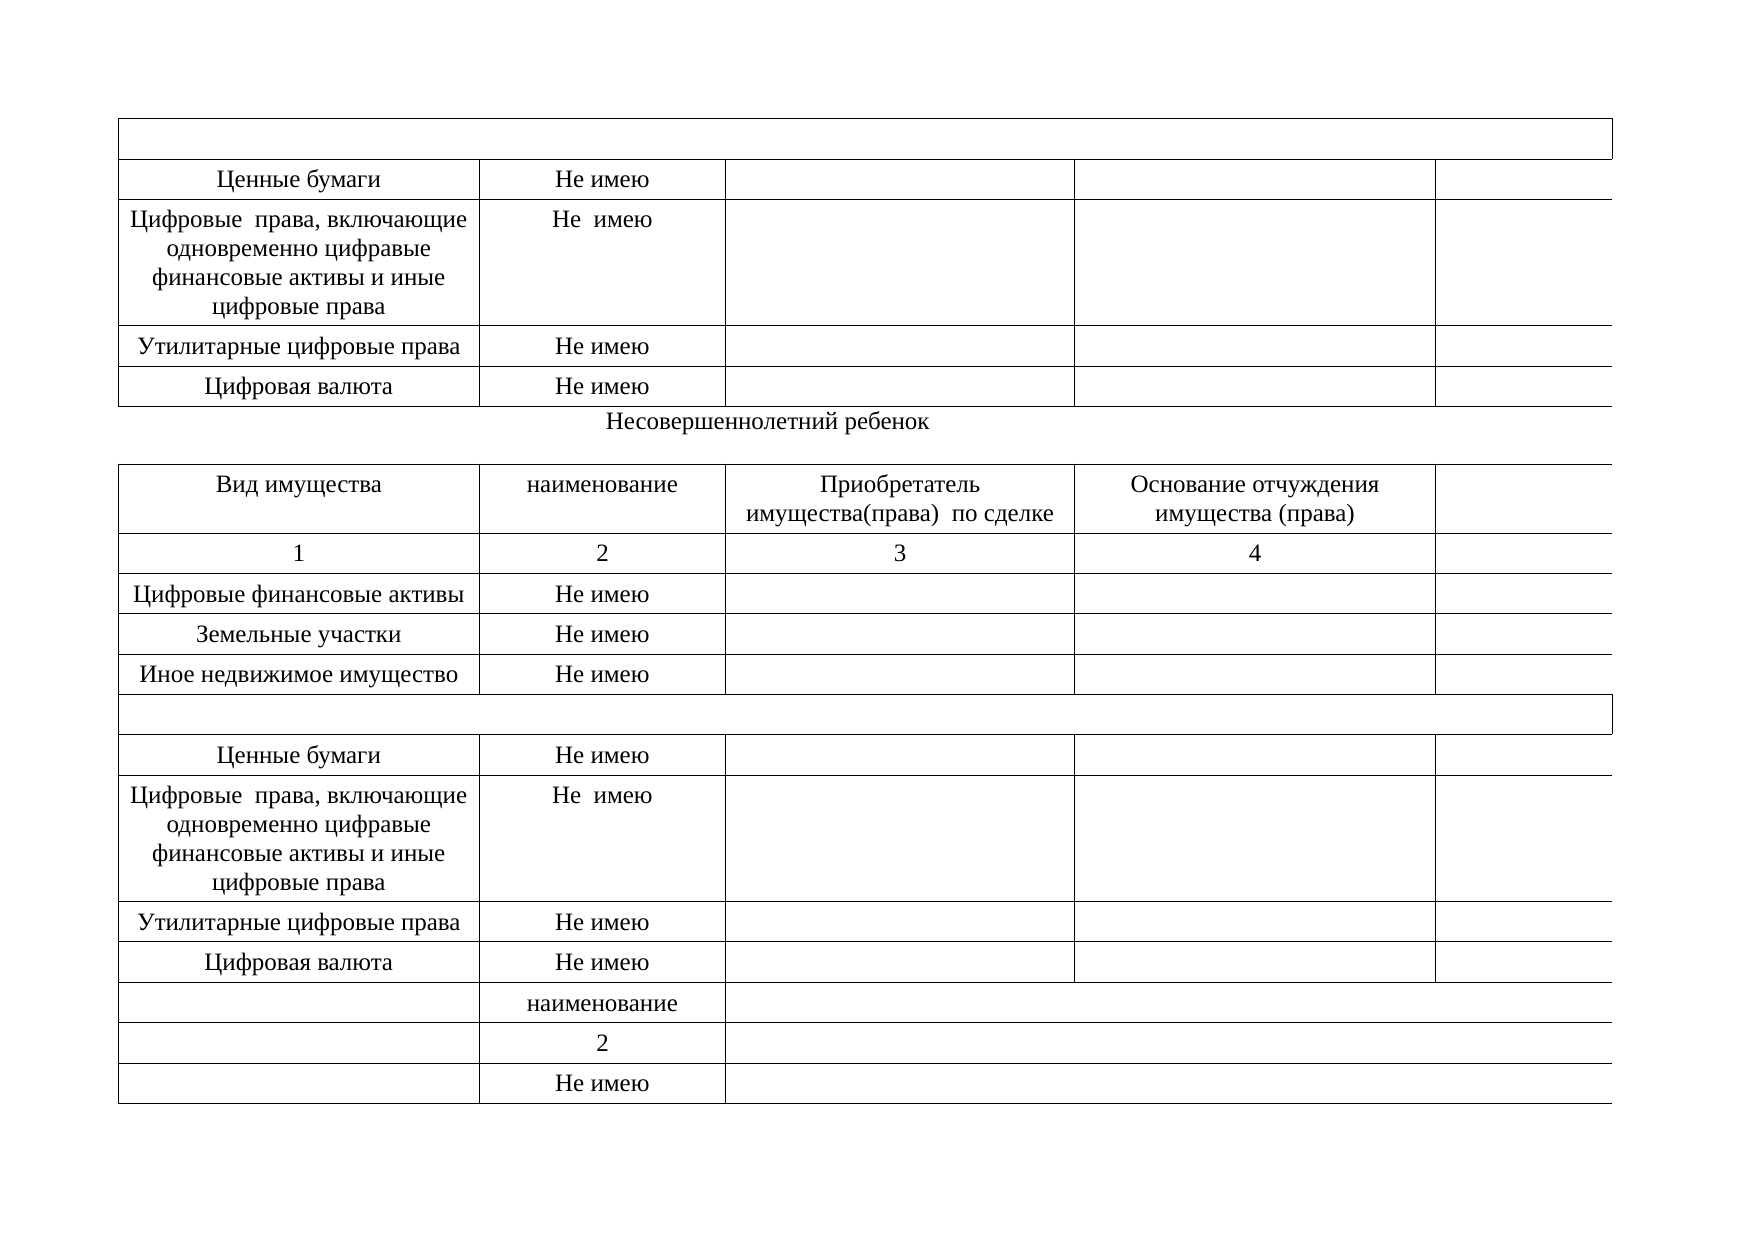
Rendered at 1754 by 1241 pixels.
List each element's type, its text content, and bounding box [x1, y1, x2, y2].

table_cell [1075, 902, 1435, 941]
table_cell [119, 1064, 479, 1103]
table_cell [119, 119, 1612, 158]
table_header [1436, 465, 1612, 533]
table_cell Утилитарные цифровые права [119, 326, 479, 366]
table_cell Не имею [480, 1064, 725, 1103]
table_cell [726, 735, 1074, 774]
table_header наименование [480, 983, 725, 1022]
table_header Основание отчуждения имущества (права) [1075, 465, 1435, 533]
table_cell [1436, 735, 1612, 774]
table_header [726, 983, 1612, 1022]
table_cell Не имею [480, 902, 725, 941]
table_cell Земельные участки [119, 614, 479, 653]
table_cell Иное недвижимое имущество [119, 655, 479, 694]
table_cell Не имею [480, 160, 725, 199]
text Несовершеннолетний ребенок [118, 406, 1636, 435]
table_cell Цифровые финансовые активы [119, 574, 479, 613]
table_cell [1075, 655, 1435, 694]
table_cell Не имею [480, 776, 725, 901]
table_cell [726, 574, 1074, 613]
table_cell Не имею [480, 655, 725, 694]
table_cell [1436, 160, 1612, 199]
table_cell Не имею [480, 942, 725, 982]
table_cell 4 [1075, 534, 1435, 573]
table_cell [726, 1023, 1612, 1062]
table_cell Цифровая валюта [119, 942, 479, 982]
table_cell Не имею [480, 574, 725, 613]
table_cell [119, 695, 1612, 734]
table_cell [1436, 614, 1612, 653]
table_cell [1075, 776, 1435, 901]
table_cell [726, 326, 1074, 366]
table_cell [1075, 367, 1435, 406]
table_cell [726, 160, 1074, 199]
table_cell Не имею [480, 326, 725, 366]
table_header Вид имущества [119, 465, 479, 533]
table_cell [726, 902, 1074, 941]
table_cell 2 [480, 534, 725, 573]
table_cell Цифровая валюта [119, 367, 479, 406]
table_cell Не имею [480, 735, 725, 774]
table_cell [1436, 942, 1612, 982]
table_cell [726, 367, 1074, 406]
table_cell [119, 1023, 479, 1062]
table_cell [1075, 160, 1435, 199]
table_cell [1436, 574, 1612, 613]
table_cell Ценные бумаги [119, 160, 479, 199]
table_cell Не имею [480, 614, 725, 653]
table_cell [726, 1064, 1612, 1103]
table_cell [1075, 735, 1435, 774]
table_cell [1075, 614, 1435, 653]
table_cell Ценные бумаги [119, 735, 479, 774]
table_cell [1436, 655, 1612, 694]
table_cell Не имею [480, 367, 725, 406]
table_cell [1436, 902, 1612, 941]
table_header Приобретатель имущества(права) по сделке [726, 465, 1074, 533]
table_cell [726, 655, 1074, 694]
table_cell 2 [480, 1023, 725, 1062]
table_cell [726, 200, 1074, 325]
table_header [119, 983, 479, 1022]
table_cell Цифровые права, включающие одновременно цифравые финансовые активы и иные цифровые права [119, 200, 479, 325]
table_cell Не имею [480, 200, 725, 325]
table_cell [726, 614, 1074, 653]
table_cell [1075, 326, 1435, 366]
table_cell [1436, 326, 1612, 366]
table_cell [1075, 942, 1435, 982]
table_cell [1075, 574, 1435, 613]
table_cell Утилитарные цифровые права [119, 902, 479, 941]
table_cell [1436, 534, 1612, 573]
table_cell 3 [726, 534, 1074, 573]
table_cell [726, 942, 1074, 982]
table_cell [1075, 200, 1435, 325]
table_cell [1436, 776, 1612, 901]
table_cell 1 [119, 534, 479, 573]
table_cell [726, 776, 1074, 901]
table_cell [1436, 200, 1612, 325]
table_header наименование [480, 465, 725, 533]
table_cell [1436, 367, 1612, 406]
table_cell Цифровые права, включающие одновременно цифравые финансовые активы и иные цифровые права [119, 776, 479, 901]
